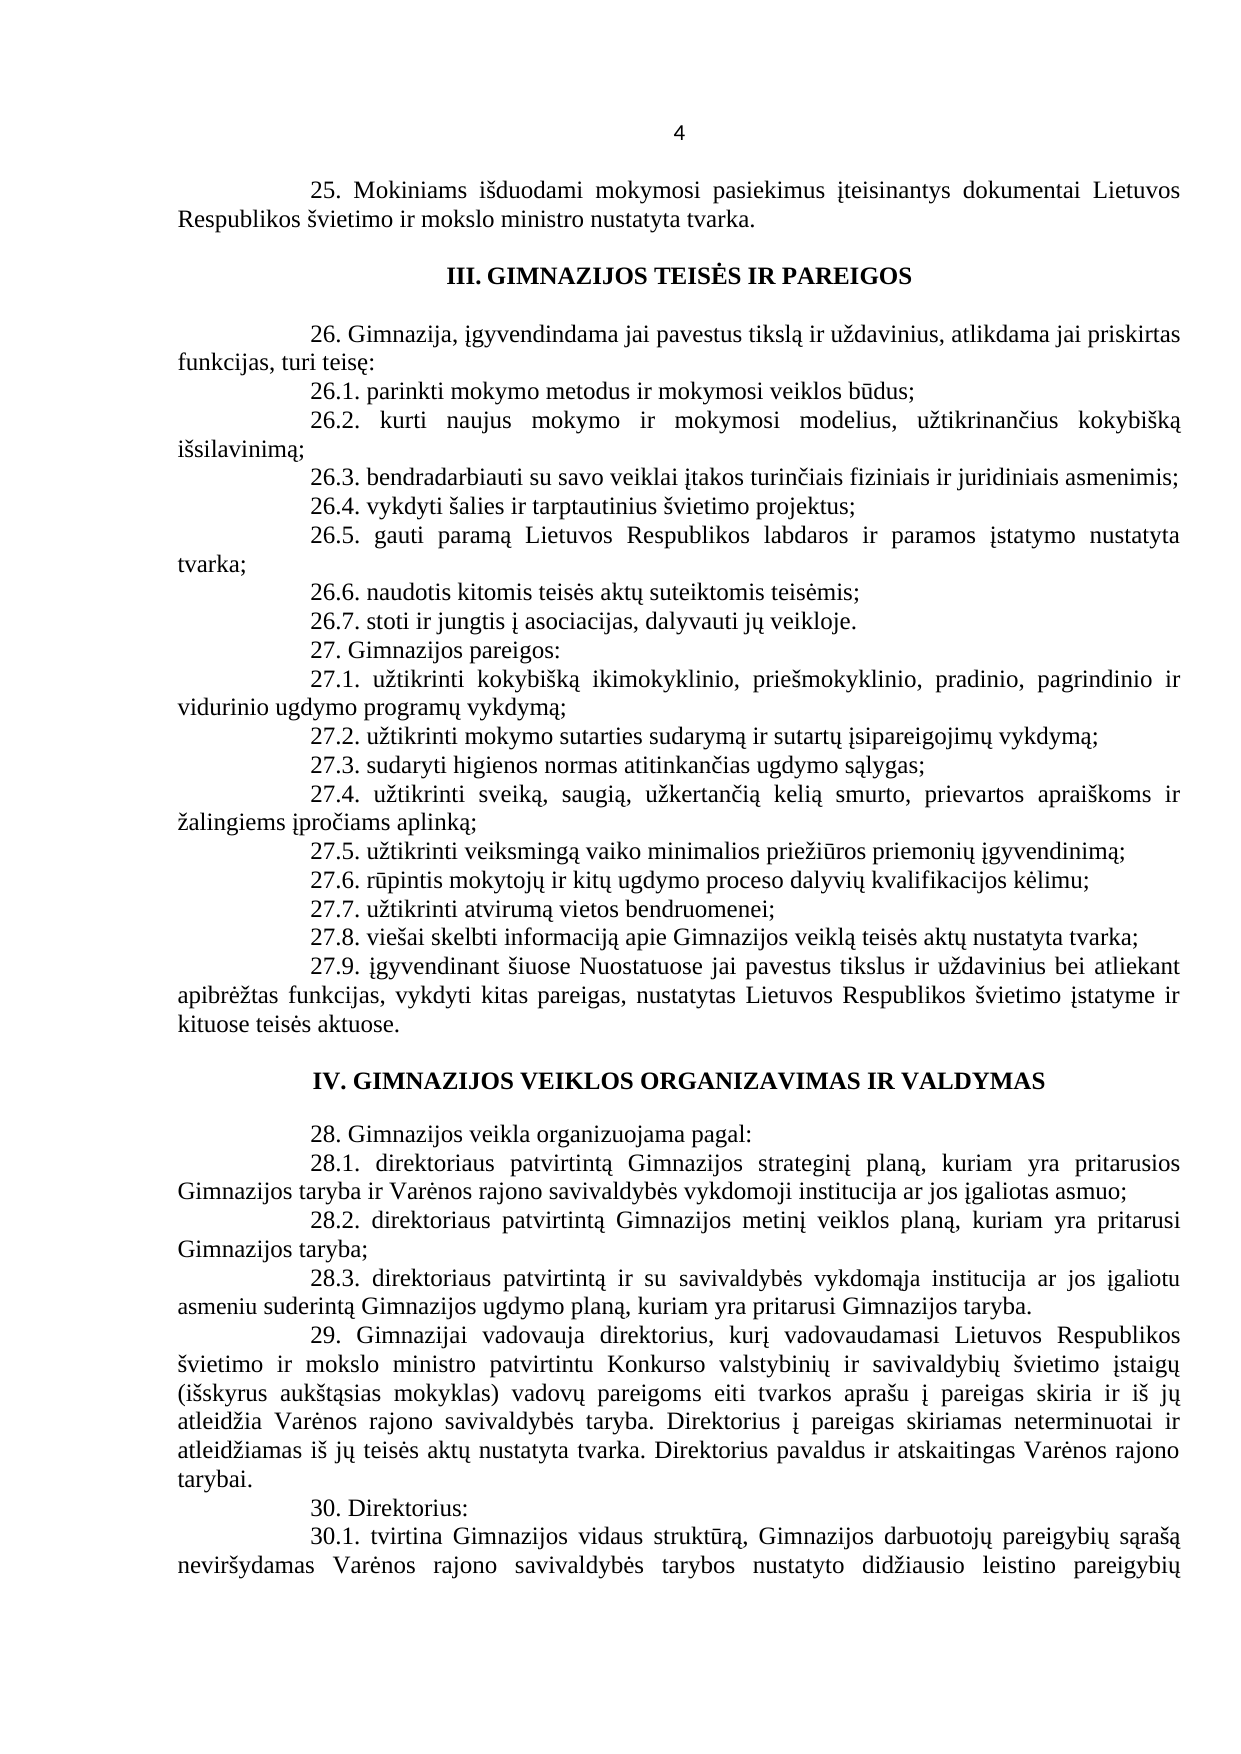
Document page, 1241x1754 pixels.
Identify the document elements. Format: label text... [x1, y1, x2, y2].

text 27.4. užtikrinti sveiką, saugią, užkertančią kelią smurto, prievartos apraiškoms ir žalingiems įpročiams aplinką; [177, 779, 1181, 836]
text 27.7. užtikrinti atvirumą vietos bendruomenei; [177, 894, 1181, 922]
text III. GIMNAZIJOS TEISĖS IR PAREIGOS [177, 261, 1181, 290]
text 30.1. tvirtina Gimnazijos vidaus struktūrą, Gimnazijos darbuotojų pareigybių sąrašą neviršydamas Varėnos rajono savivaldybės tarybos nustatyto didžiausio leistino pareigybių [177, 1521, 1181, 1579]
text 30. Direktorius: [177, 1493, 1181, 1521]
text 27. Gimnazijos pareigos: [177, 635, 1181, 664]
text 28.2. direktoriaus patvirtintą Gimnazijos metinį veiklos planą, kuriam yra pritarusi Gimnazijos taryba; [177, 1205, 1181, 1263]
text 29. Gimnazijai vadovauja direktorius, kurį vadovaudamasi Lietuvos Respublikos švietimo ir mokslo ministro patvirtintu Konkurso valstybinių ir savivaldybių švietimo įstaigų (išskyrus aukštąsias mokyklas) vadovų pareigoms eiti tvarkos aprašu į pareigas skiria ir iš jų atleidžia Varėnos rajono savivaldybės taryba. Direktorius į pareigas skiriamas neterminuotai ir atleidžiamas iš jų teisės aktų nustatyta tvarka. Direktorius pavaldus ir atskaitingas Varėnos rajono tarybai. [177, 1320, 1181, 1493]
text 26.2. kurti naujus mokymo ir mokymosi modelius, užtikrinančius kokybišką išsilavinimą; [177, 405, 1181, 462]
text 27.6. rūpintis mokytojų ir kitų ugdymo proceso dalyvių kvalifikacijos kėlimu; [177, 865, 1181, 894]
text 27.1. užtikrinti kokybišką ikimokyklinio, priešmokyklinio, pradinio, pagrindinio ir vidurinio ugdymo programų vykdymą; [177, 664, 1181, 721]
text IV. GIMNAZIJOS VEIKLOS ORGANIZAVIMAS IR VALDYMAS [177, 1066, 1181, 1095]
text 26.3. bendradarbiauti su savo veiklai įtakos turinčiais fiziniais ir juridiniais asmenimis; [177, 462, 1181, 491]
text 26.5. gauti paramą Lietuvos Respublikos labdaros ir paramos įstatymo nustatyta tvarka; [177, 520, 1181, 577]
text 28.1. direktoriaus patvirtintą Gimnazijos strateginį planą, kuriam yra pritarusios Gimnazijos taryba ir Varėnos rajono savivaldybės vykdomoji institucija ar jos įgaliotas asmuo; [177, 1148, 1181, 1205]
text 27.5. užtikrinti veiksmingą vaiko minimalios priežiūros priemonių įgyvendinimą; [177, 836, 1181, 865]
text 26.6. naudotis kitomis teisės aktų suteiktomis teisėmis; [177, 577, 1181, 606]
text 28. Gimnazijos veikla organizuojama pagal: [177, 1119, 1181, 1148]
text 27.2. užtikrinti mokymo sutarties sudarymą ir sutartų įsipareigojimų vykdymą; [177, 721, 1181, 750]
text 27.3. sudaryti higienos normas atitinkančias ugdymo sąlygas; [177, 750, 1181, 779]
text 25. Mokiniams išduodami mokymosi pasiekimus įteisinantys dokumentai Lietuvos Respublikos švietimo ir mokslo ministro nustatyta tvarka. [177, 175, 1181, 232]
text 27.9. įgyvendinant šiuose Nuostatuose jai pavestus tikslus ir uždavinius bei atliekant apibrėžtas funkcijas, vykdyti kitas pareigas, nustatytas Lietuvos Respublikos švietimo įstatyme ir kituose teisės aktuose. [177, 951, 1181, 1037]
text 26. Gimnazija, įgyvendindama jai pavestus tikslą ir uždavinius, atlikdama jai priskirtas funkcijas, turi teisę: [177, 319, 1181, 376]
text 26.7. stoti ir jungtis į asociacijas, dalyvauti jų veikloje. [177, 606, 1181, 635]
text 26.4. vykdyti šalies ir tarptautinius švietimo projektus; [177, 491, 1181, 520]
text 26.1. parinkti mokymo metodus ir mokymosi veiklos būdus; [177, 376, 1181, 405]
text 28.3. direktoriaus patvirtintą ir su savivaldybės vykdomąja institucija ar jos įgaliotu asmeniu suderintą Gimnazijos ugdymo planą, kuriam yra pritarusi Gimnazijos taryba. [177, 1263, 1181, 1320]
text 27.8. viešai skelbti informaciją apie Gimnazijos veiklą teisės aktų nustatyta tvarka; [177, 922, 1181, 951]
